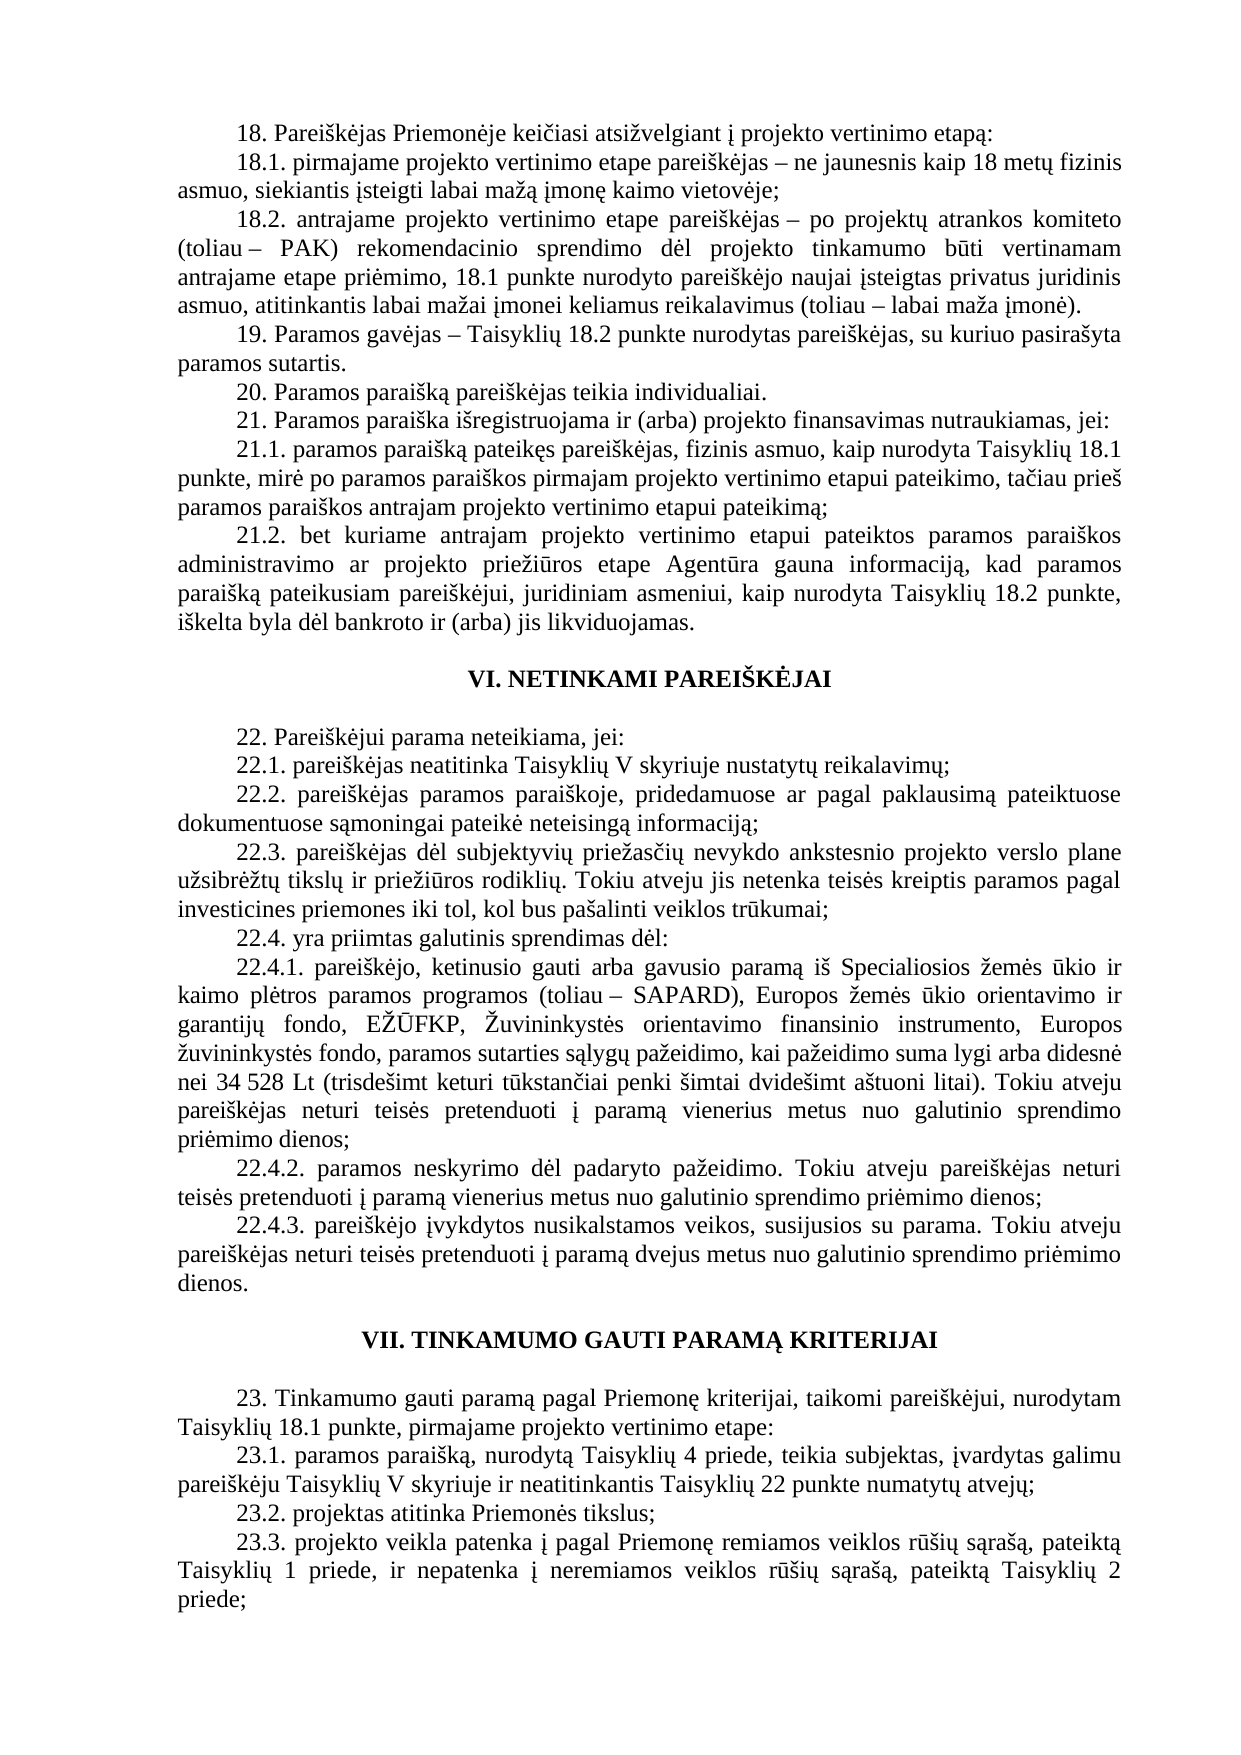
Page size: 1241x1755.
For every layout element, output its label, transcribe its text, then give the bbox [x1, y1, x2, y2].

text 18.2. antrajame projekto vertinimo etape pareiškėjas – po projektų atrankos komiteto (toliau – PAK) rekomendacinio sprendimo dėl projekto tinkamumo būti vertinamam antrajame etape priėmimo, 18.1 punkte nurodyto pareiškėjo naujai įsteigtas privatus juridinis asmuo, atitinkantis labai mažai įmonei keliamus reikalavimus (toliau – labai maža įmonė). [177, 204, 1122, 319]
text VII. TINKAMUMO GAUTI PARAMĄ KRITERIJAI [177, 1326, 1122, 1354]
text 22.4.1. pareiškėjo, ketinusio gauti arba gavusio paramą iš Specialiosios žemės ūkio ir kaimo plėtros paramos programos (toliau – SAPARD), Europos žemės ūkio orientavimo ir garantijų fondo, EŽŪFKP, Žuvininkystės orientavimo finansinio instrumento, Europos žuvininkystės fondo, paramos sutarties sąlygų pažeidimo, kai pažeidimo suma lygi arba didesnė nei 34 528 Lt (trisdešimt keturi tūkstančiai penki šimtai dvidešimt aštuoni litai). Tokiu atveju pareiškėjas neturi teisės pretenduoti į paramą vienerius metus nuo galutinio sprendimo priėmimo dienos; [177, 952, 1122, 1153]
text 22.2. pareiškėjas paramos paraiškoje, pridedamuose ar pagal paklausimą pateiktuose dokumentuose sąmoningai pateikė neteisingą informaciją; [177, 779, 1122, 837]
text 21.1. paramos paraišką pateikęs pareiškėjas, fizinis asmuo, kaip nurodyta Taisyklių 18.1 punkte, mirė po paramos paraiškos pirmajam projekto vertinimo etapui pateikimo, tačiau prieš paramos paraiškos antrajam projekto vertinimo etapui pateikimą; [177, 434, 1122, 521]
text 18. Pareiškėjas Priemonėje keičiasi atsižvelgiant į projekto vertinimo etapą: [177, 118, 1122, 147]
text 23.1. paramos paraišką, nurodytą Taisyklių 4 priede, teikia subjektas, įvardytas galimu pareiškėju Taisyklių V skyriuje ir neatitinkantis Taisyklių 22 punkte numatytų atvejų; [177, 1441, 1122, 1498]
text 22.4.2. paramos neskyrimo dėl padaryto pažeidimo. Tokiu atveju pareiškėjas neturi teisės pretenduoti į paramą vienerius metus nuo galutinio sprendimo priėmimo dienos; [177, 1153, 1122, 1211]
text 22.4.3. pareiškėjo įvykdytos nusikalstamos veikos, susijusios su parama. Tokiu atveju pareiškėjas neturi teisės pretenduoti į paramą dvejus metus nuo galutinio sprendimo priėmimo dienos. [177, 1211, 1122, 1297]
text 20. Paramos paraišką pareiškėjas teikia individualiai. [177, 377, 1122, 406]
text 22.3. pareiškėjas dėl subjektyvių priežasčių nevykdo ankstesnio projekto verslo plane užsibrėžtų tikslų ir priežiūros rodiklių. Tokiu atveju jis netenka teisės kreiptis paramos pagal investicines priemones iki tol, kol bus pašalinti veiklos trūkumai; [177, 837, 1122, 923]
text 22.1. pareiškėjas neatitinka Taisyklių V skyriuje nustatytų reikalavimų; [177, 751, 1122, 779]
text VI. NETINKAMI PAREIŠKĖJAI [177, 664, 1122, 693]
text 18.1. pirmajame projekto vertinimo etape pareiškėjas – ne jaunesnis kaip 18 metų fizinis asmuo, siekiantis įsteigti labai mažą įmonę kaimo vietovėje; [177, 147, 1122, 204]
text 23. Tinkamumo gauti paramą pagal Priemonę kriterijai, taikomi pareiškėjui, nurodytam Taisyklių 18.1 punkte, pirmajame projekto vertinimo etape: [177, 1383, 1122, 1441]
text 21.2. bet kuriame antrajam projekto vertinimo etapui pateiktos paramos paraiškos administravimo ar projekto priežiūros etape Agentūra gauna informaciją, kad paramos paraišką pateikusiam pareiškėjui, juridiniam asmeniui, kaip nurodyta Taisyklių 18.2 punkte, iškelta byla dėl bankroto ir (arba) jis likviduojamas. [177, 521, 1122, 636]
text 21. Paramos paraiška išregistruojama ir (arba) projekto finansavimas nutraukiamas, jei: [177, 406, 1122, 434]
text 22. Pareiškėjui parama neteikiama, jei: [177, 722, 1122, 751]
text 22.4. yra priimtas galutinis sprendimas dėl: [177, 923, 1122, 952]
text 23.3. projekto veikla patenka į pagal Priemonę remiamos veiklos rūšių sąrašą, pateiktą Taisyklių 1 priede, ir nepatenka į neremiamos veiklos rūšių sąrašą, pateiktą Taisyklių 2 priede; [177, 1527, 1122, 1613]
text 23.2. projektas atitinka Priemonės tikslus; [177, 1498, 1122, 1527]
text 19. Paramos gavėjas – Taisyklių 18.2 punkte nurodytas pareiškėjas, su kuriuo pasirašyta paramos sutartis. [177, 319, 1122, 377]
